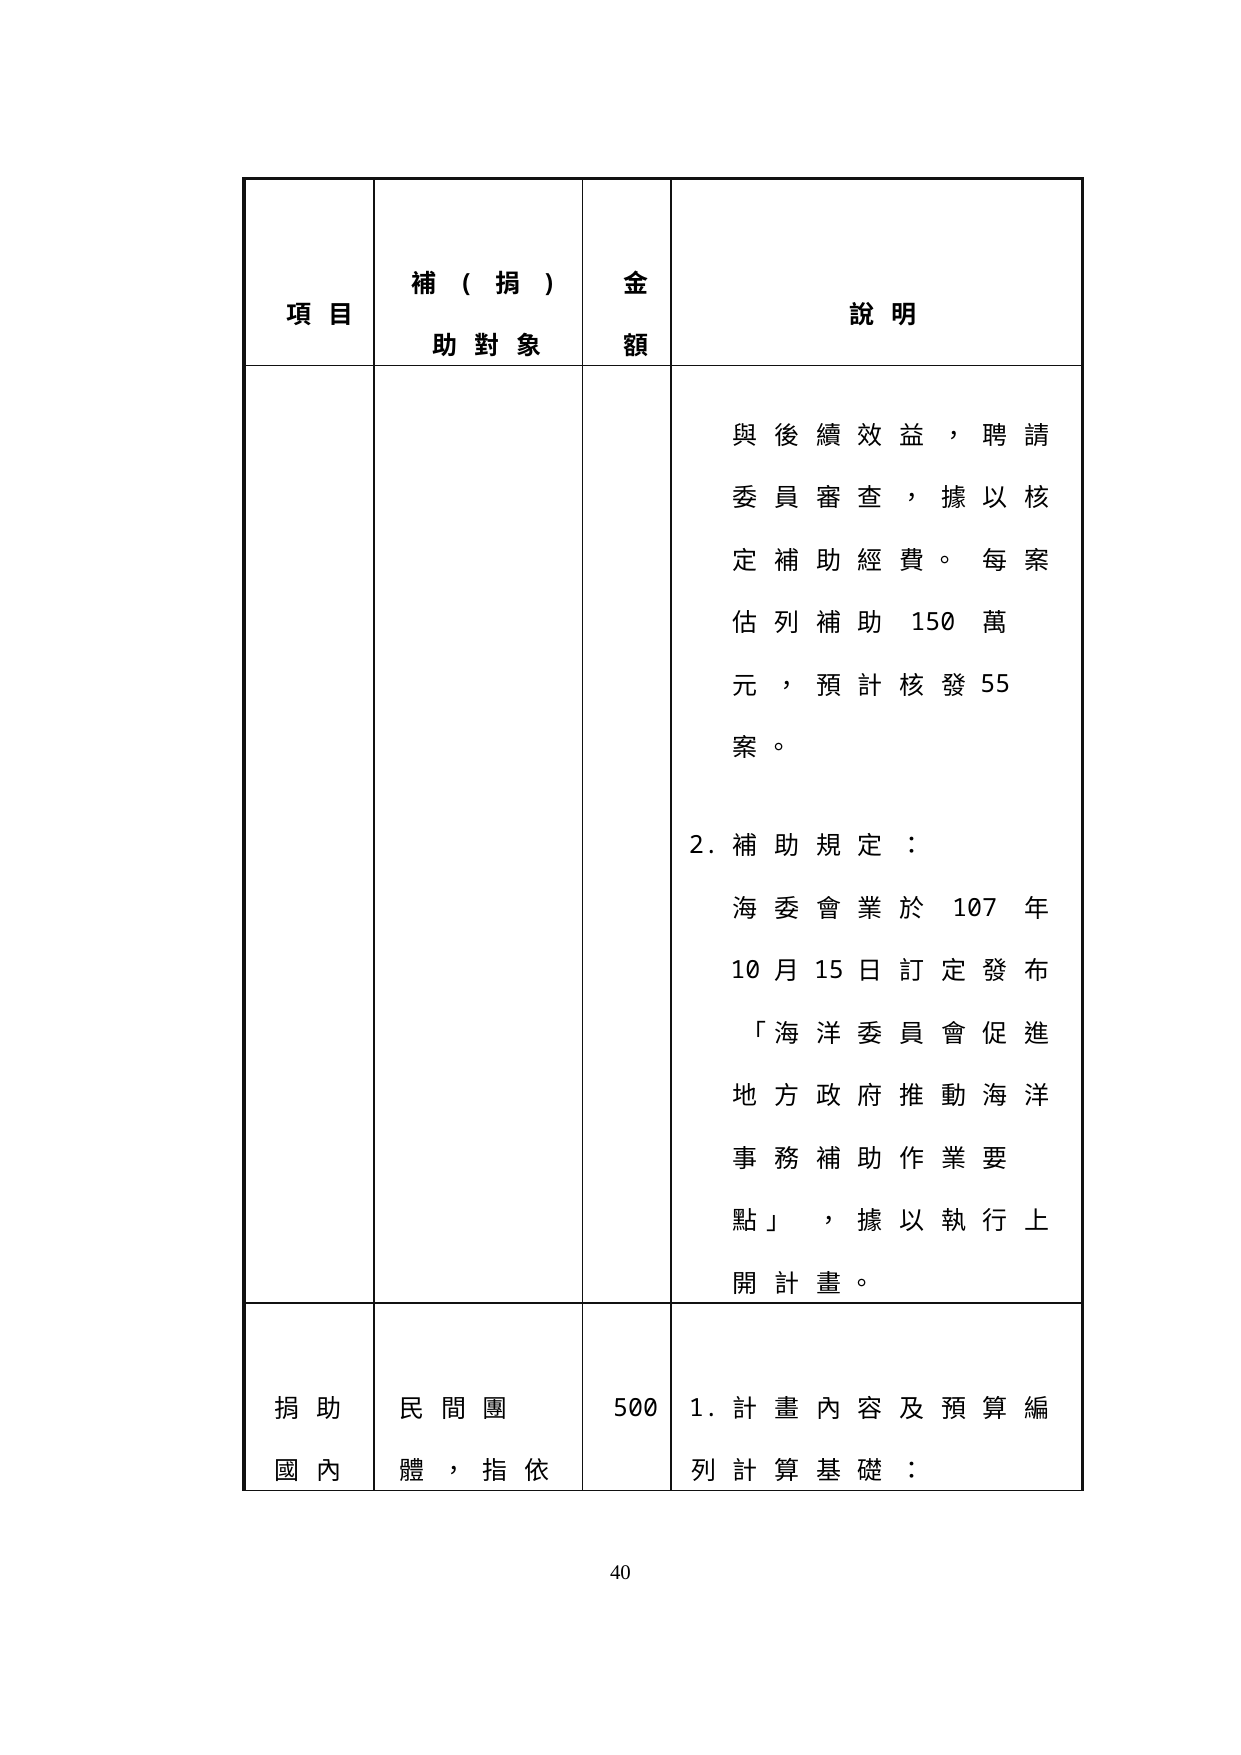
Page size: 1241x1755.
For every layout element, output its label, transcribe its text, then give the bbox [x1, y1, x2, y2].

table_header 說明 [672, 180, 1081, 365]
table_cell 500 [583, 1304, 670, 1490]
table_cell [583, 366, 670, 1302]
table_cell [375, 366, 582, 1302]
table_cell 捐助國內 [246, 1304, 373, 1490]
table_cell 1.計畫內容及預算編列計算基礎： [672, 1304, 1081, 1490]
table_cell 民間團體，指依 [375, 1304, 582, 1490]
table_header 補(捐)助對象 [375, 180, 582, 365]
table_header 金額 [583, 180, 670, 365]
table_cell [246, 366, 373, 1302]
table_header 項目 [246, 180, 373, 365]
table_cell 與後續效益，聘請委員審查，據以核定補助經費。每案估列補助150萬元，預計核發55案。 2.補助規定： 海委會業於107年10月15日訂定發布「海洋委員會促進地方政府推動海洋事務補助作業要點」，據以執行上開計畫。 [672, 366, 1081, 1302]
